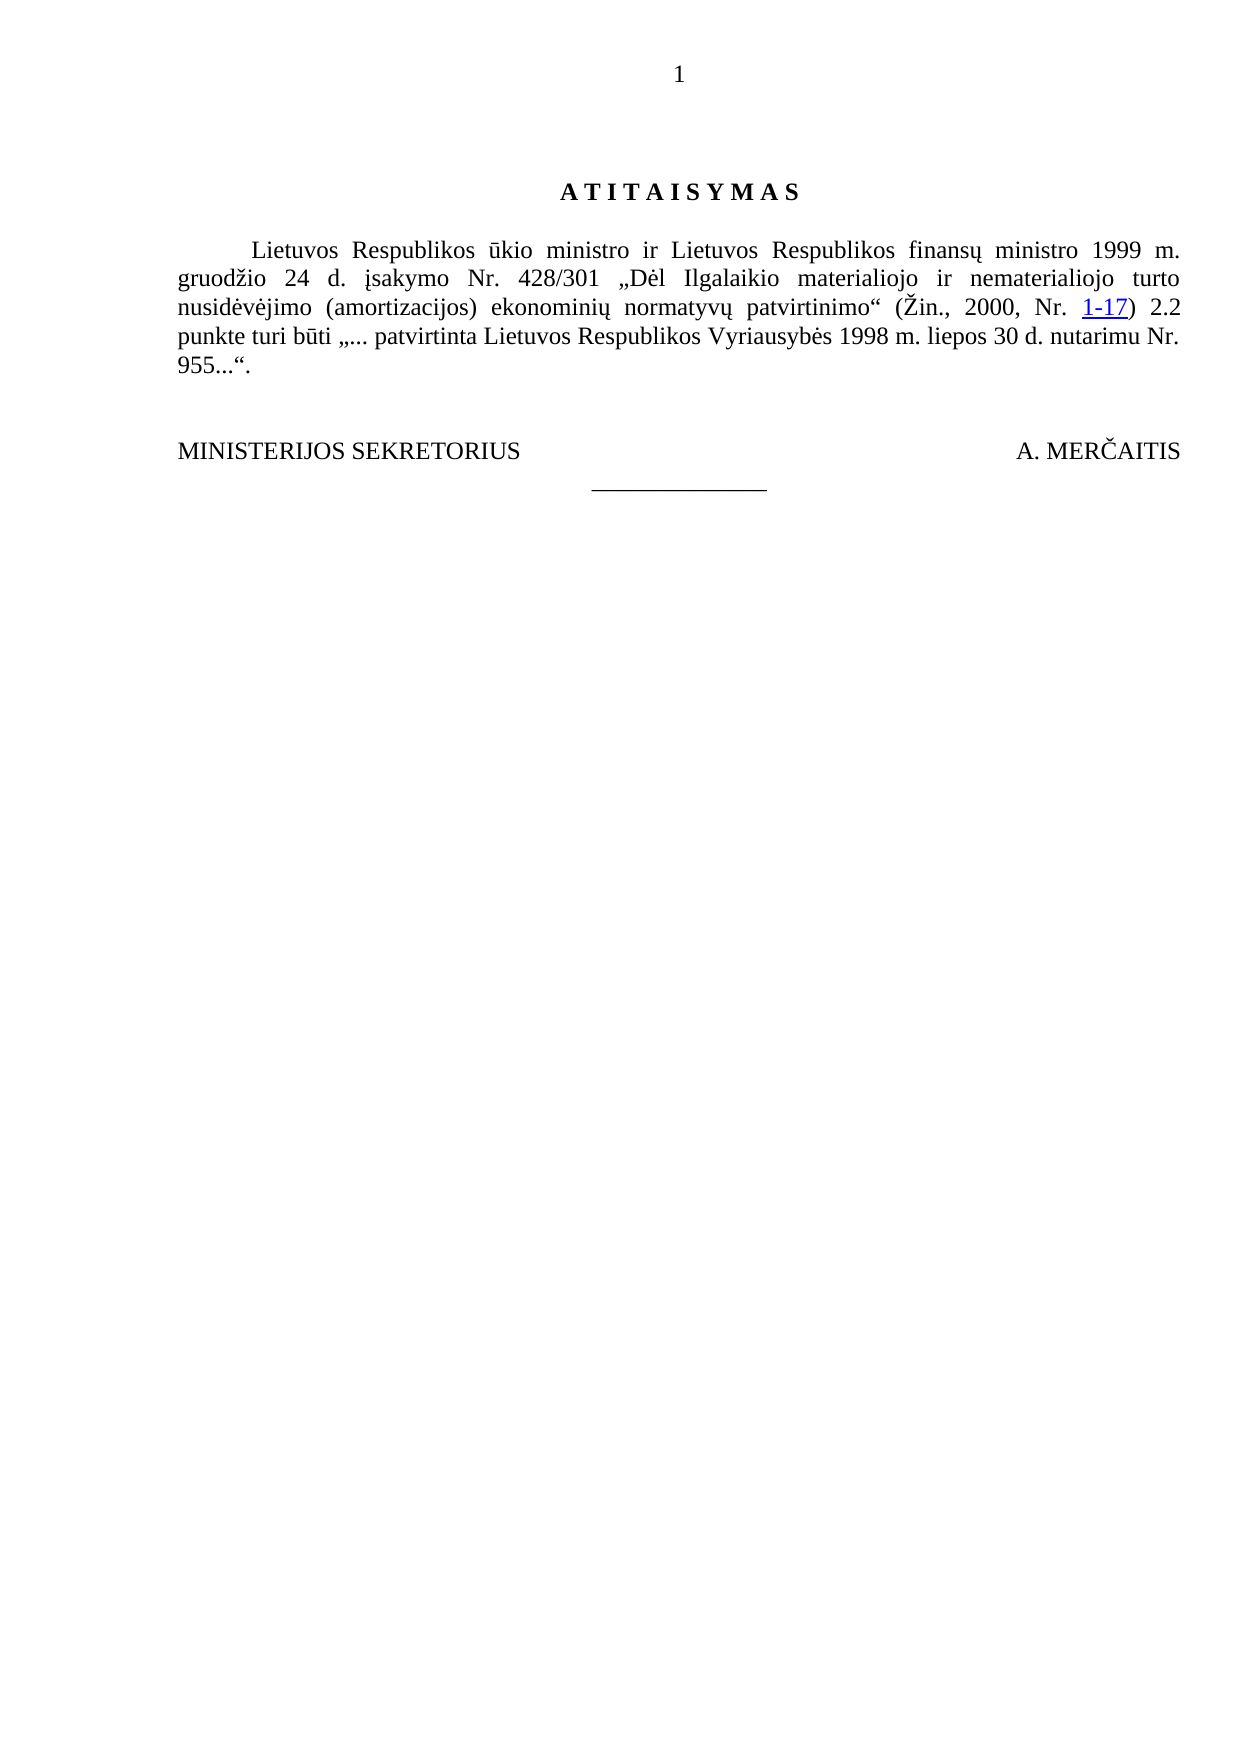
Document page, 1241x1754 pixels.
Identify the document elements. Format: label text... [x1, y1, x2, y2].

text MINISTERIJOS SEKRETORIUS A. MERČAITIS [177, 436, 1181, 465]
text ATITAISYMAS [177, 177, 1181, 206]
text Lietuvos Respublikos ūkio ministro ir Lietuvos Respublikos finansų ministro 1999 m. gruodžio 24 d. įsakymo Nr. 428/301 „Dėl Ilgalaikio materialiojo ir nematerialiojo turto nusidėvėjimo (amortizacijos) ekonominių normatyvų patvirtinimo“ (Žin., 2000, Nr. 1-17) 2.2 punkte turi būti „... patvirtinta Lietuvos Respublikos Vyriausybės 1998 m. liepos 30 d. nutarimu Nr. 955...“. [177, 235, 1181, 378]
text ______________ [177, 465, 1181, 493]
